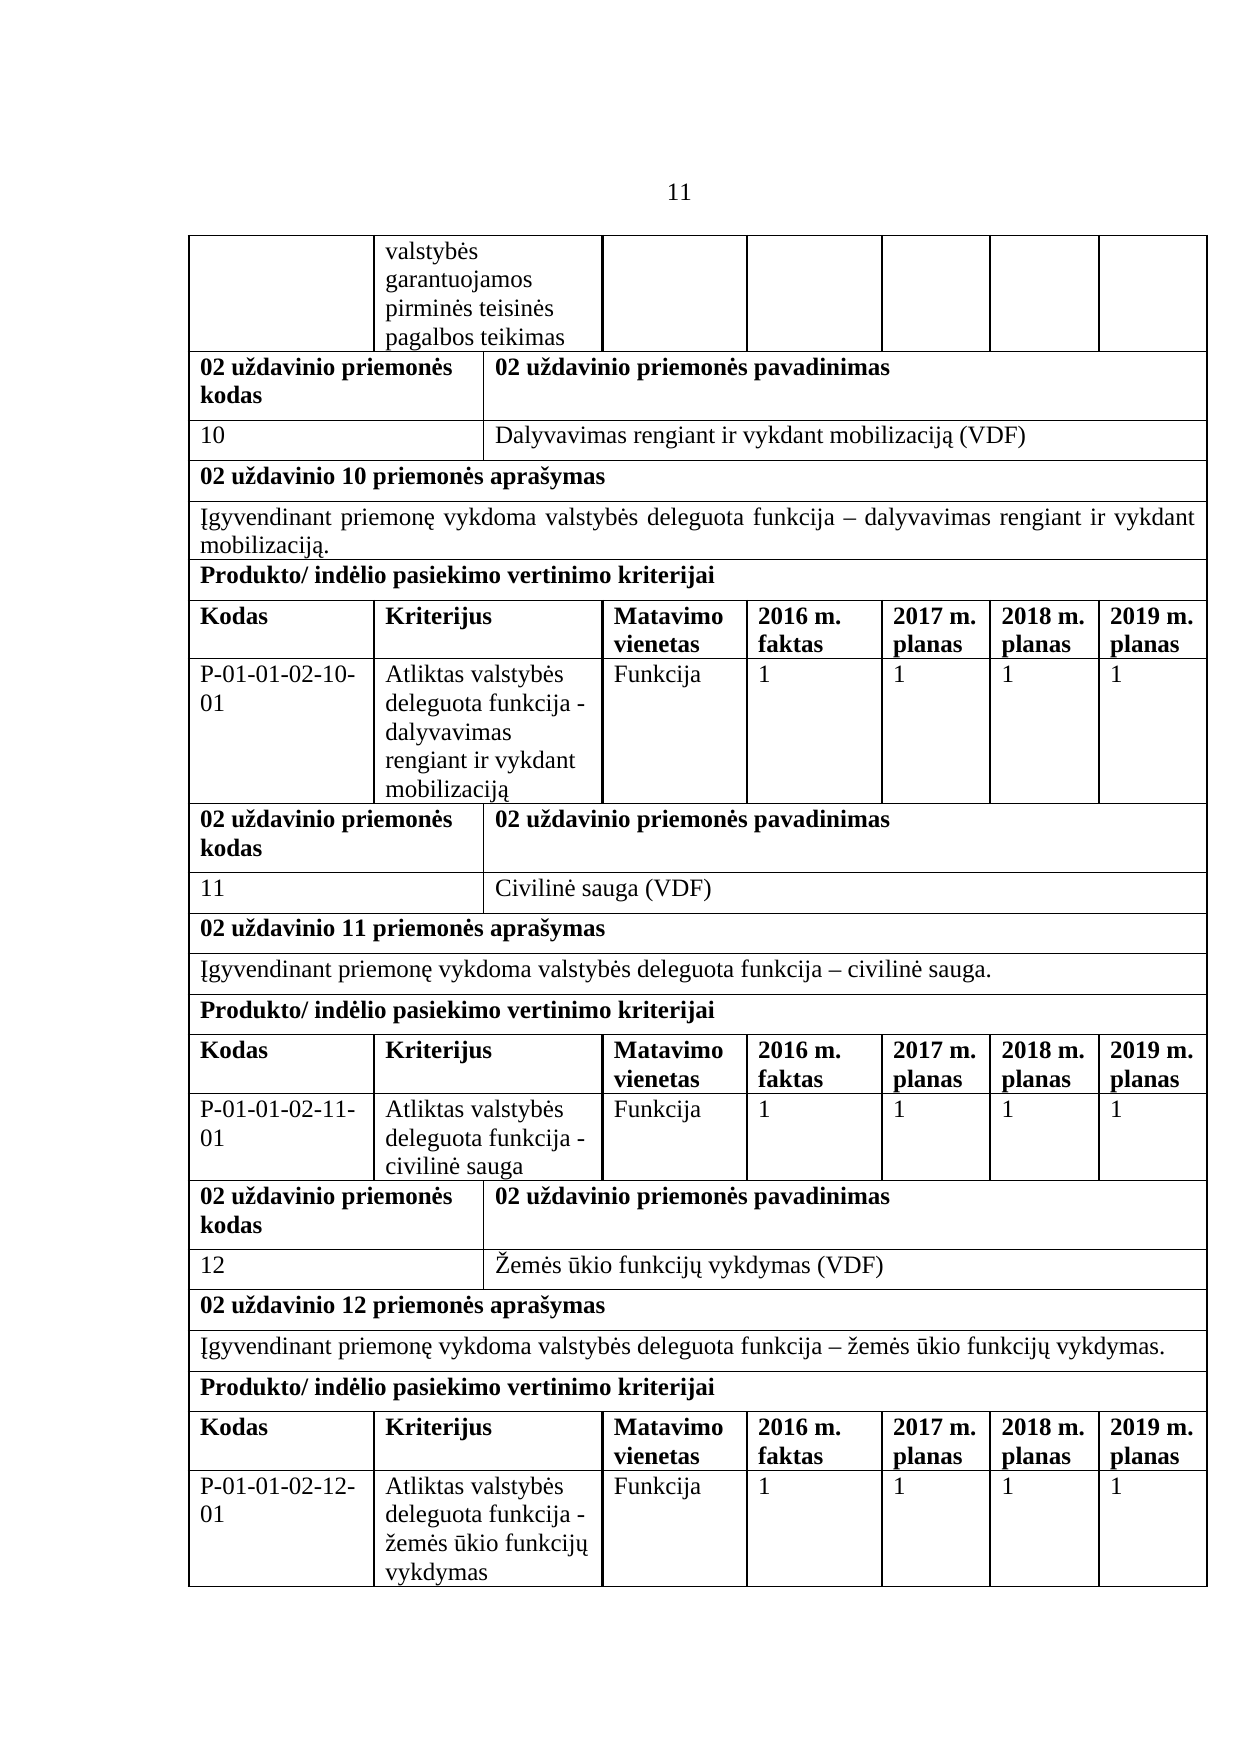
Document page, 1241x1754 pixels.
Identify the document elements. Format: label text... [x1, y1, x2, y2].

table_cell - valstybės garantuojamos pirminės teisinės pagalbos teikimas [375, 236, 601, 351]
table_cell 1 [748, 1471, 881, 1586]
table_cell 1 [883, 659, 989, 803]
table_cell Įgyvendinant priemonę vykdoma valstybės deleguota funkcija – civilinė sauga. [190, 954, 1206, 994]
table_cell 2017 m. planas [883, 1412, 989, 1470]
table_cell Produkto/ indėlio pasiekimo vertinimo kriterijai [190, 995, 1206, 1034]
table_cell 1 [991, 1094, 1098, 1180]
table_cell 1 [1100, 1094, 1206, 1180]
table_cell P-01-01-02-11-01 [190, 1094, 373, 1180]
table_cell 1 [991, 1471, 1098, 1586]
table_cell Kriterijus [375, 601, 601, 658]
table_cell 02 uždavinio priemonės pavadinimas [484, 804, 1206, 872]
table_cell Matavimo vienetas [604, 601, 746, 658]
table_cell 1 [748, 1094, 881, 1180]
table_cell 2017 m. planas [883, 601, 989, 658]
table_cell [604, 236, 746, 351]
table_cell 02 uždavinio 10 priemonės aprašymas [190, 461, 1206, 501]
table_cell Matavimo vienetas [604, 1412, 746, 1470]
table_cell 2018 m. planas [991, 1035, 1098, 1093]
table_cell Atliktas valstybės deleguota funkcija - dalyvavimas rengiant ir vykdant mobilizaciją [375, 659, 601, 803]
table_cell Žemės ūkio funkcijų vykdymas (VDF) [484, 1250, 1206, 1289]
table_cell 1 [883, 1471, 989, 1586]
table_cell 2019 m. planas [1100, 1412, 1206, 1470]
table_cell Atliktas valstybės deleguota funkcija - žemės ūkio funkcijų vykdymas [375, 1471, 601, 1586]
table_cell Funkcija [604, 1471, 746, 1586]
table_cell Produkto/ indėlio pasiekimo vertinimo kriterijai [190, 560, 1206, 600]
table_cell Funkcija [604, 1094, 746, 1180]
table_cell 02 uždavinio 12 priemonės aprašymas [190, 1290, 1206, 1330]
table_cell 2019 m. planas [1100, 1035, 1206, 1093]
table_cell 02 uždavinio priemonės kodas [190, 804, 483, 872]
table_cell Kodas [190, 1412, 373, 1470]
table_cell 02 uždavinio priemonės kodas [190, 1181, 483, 1249]
table_cell 02 uždavinio priemonės pavadinimas [484, 1181, 1206, 1249]
table_cell 2017 m. planas [883, 1035, 989, 1093]
table_cell 1 [1100, 1471, 1206, 1586]
table_cell Kodas [190, 601, 373, 658]
table_cell P-01-01-02-12-01 [190, 1471, 373, 1586]
table_cell [1100, 236, 1206, 351]
table_cell Kriterijus [375, 1412, 601, 1470]
table_cell 2018 m. planas [991, 1412, 1098, 1470]
table_cell P-01-01-02-10-01 [190, 659, 373, 803]
table_cell Matavimo vienetas [604, 1035, 746, 1093]
table_cell Dalyvavimas rengiant ir vykdant mobilizaciją (VDF) [484, 421, 1206, 460]
table_cell Atliktas valstybės deleguota funkcija - civilinė sauga [375, 1094, 601, 1180]
table_cell 02 uždavinio priemonės kodas [190, 352, 483, 419]
table_cell [883, 236, 989, 351]
table_cell [190, 236, 373, 351]
table_cell 02 uždavinio 11 priemonės aprašymas [190, 914, 1206, 953]
table_cell [991, 236, 1098, 351]
table_cell 02 uždavinio priemonės pavadinimas [484, 352, 1206, 419]
table_cell 2016 m. faktas [748, 1412, 881, 1470]
table_cell Įgyvendinant priemonę vykdoma valstybės deleguota funkcija – dalyvavimas rengiant ir vykdant mobilizaciją. [190, 502, 1206, 559]
table_cell 1 [1100, 659, 1206, 803]
table_cell [748, 236, 881, 351]
table_cell Įgyvendinant priemonę vykdoma valstybės deleguota funkcija – žemės ūkio funkcijų vykdymas. [190, 1331, 1206, 1371]
table_cell 1 [748, 659, 881, 803]
table_cell 2019 m. planas [1100, 601, 1206, 658]
table_cell Produkto/ indėlio pasiekimo vertinimo kriterijai [190, 1372, 1206, 1411]
table_cell 12 [190, 1250, 483, 1289]
table_cell Kodas [190, 1035, 373, 1093]
table_cell 2016 m. faktas [748, 1035, 881, 1093]
table_cell 2018 m. planas [991, 601, 1098, 658]
table_cell Funkcija [604, 659, 746, 803]
table_cell 1 [991, 659, 1098, 803]
table_cell 11 [190, 873, 483, 912]
table_cell Civilinė sauga (VDF) [484, 873, 1206, 912]
table_cell Kriterijus [375, 1035, 601, 1093]
table_cell 10 [190, 421, 483, 460]
table_cell 2016 m. faktas [748, 601, 881, 658]
table_cell 1 [883, 1094, 989, 1180]
